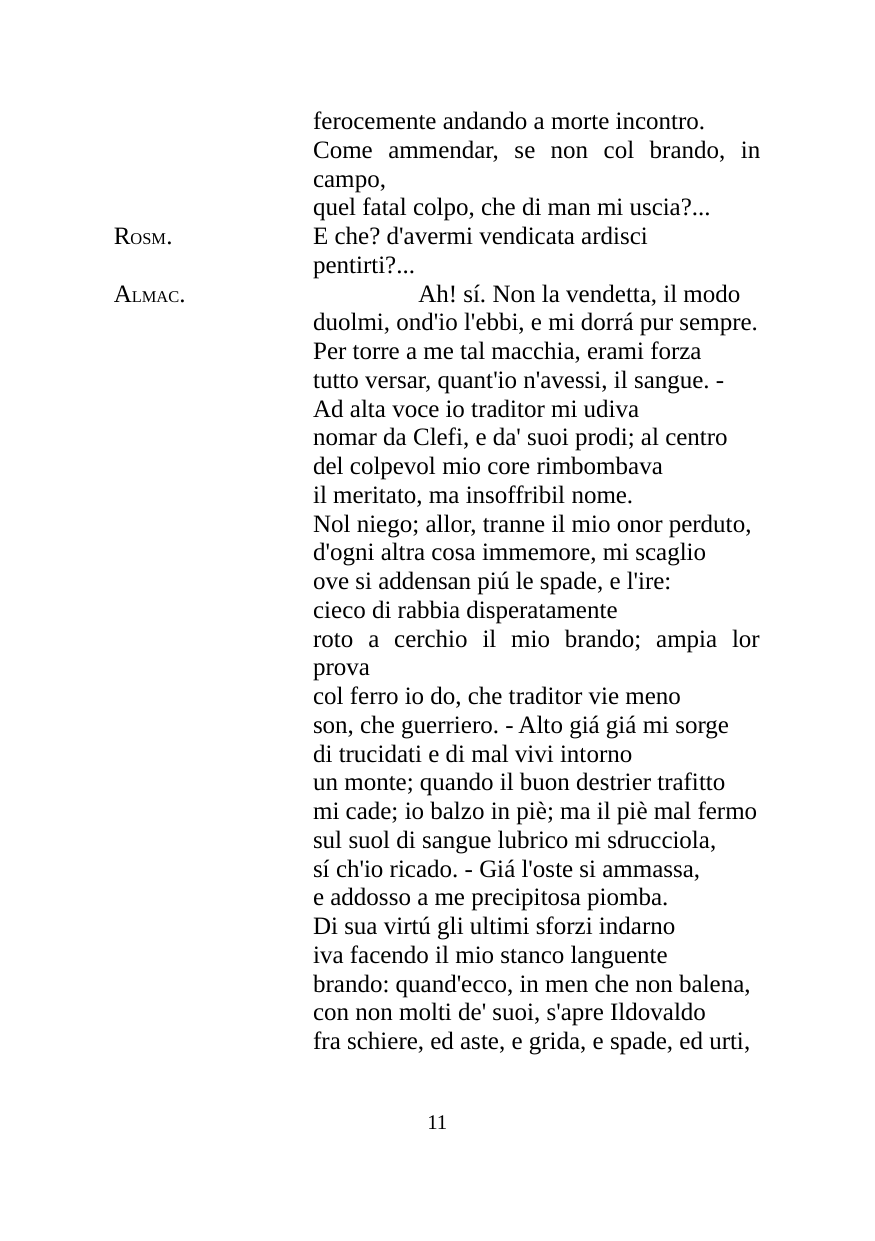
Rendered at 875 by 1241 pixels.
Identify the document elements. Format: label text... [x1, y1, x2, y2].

table_cell Almac. [106, 279, 306, 1055]
table_cell E che? d'avermi vendicata ardisci pentirti?... [306, 221, 768, 279]
table_cell [106, 106, 306, 221]
table_cell Ah! sí. Non la vendetta, il modo duolmi, ond'io l'ebbi, e mi dorrá pur sempre. Per torre a me tal macchia, erami forza tutto versar, quant'io n'avessi, il sangue. - Ad alta voce io traditor mi udiva nomar da Clefi, e da' suoi prodi; al centro del colpevol mio core rimbombava il meritato, ma insoffribil nome. Nol niego; allor, tranne il mio onor perduto, d'ogni altra cosa immemore, mi scaglio ove si addensan piú le spade, e l'ire: cieco di rabbia disperatamente roto a cerchio il mio brando; ampia lor prova col ferro io do, che traditor vie meno son, che guerriero. - Alto giá giá mi sorge di trucidati e di mal vivi intorno un monte; quando il buon destrier trafitto mi cade; io balzo in piè; ma il piè mal fermo sul suol di sangue lubrico mi sdrucciola, sí ch'io ricado. - Giá l'oste si ammassa, e addosso a me precipitosa piomba. Di sua virtú gli ultimi sforzi indarno iva facendo il mio stanco languente brando: quand'ecco, in men che non balena, con non molti de' suoi, s'apre Ildovaldo fra schiere, ed aste, e grida, e spade, ed urti, [306, 279, 768, 1055]
table_cell Rosm. [106, 221, 306, 279]
table_cell ferocemente andando a morte incontro. Come ammendar, se non col brando, in campo, quel fatal colpo, che di man mi uscia?... [306, 106, 768, 221]
